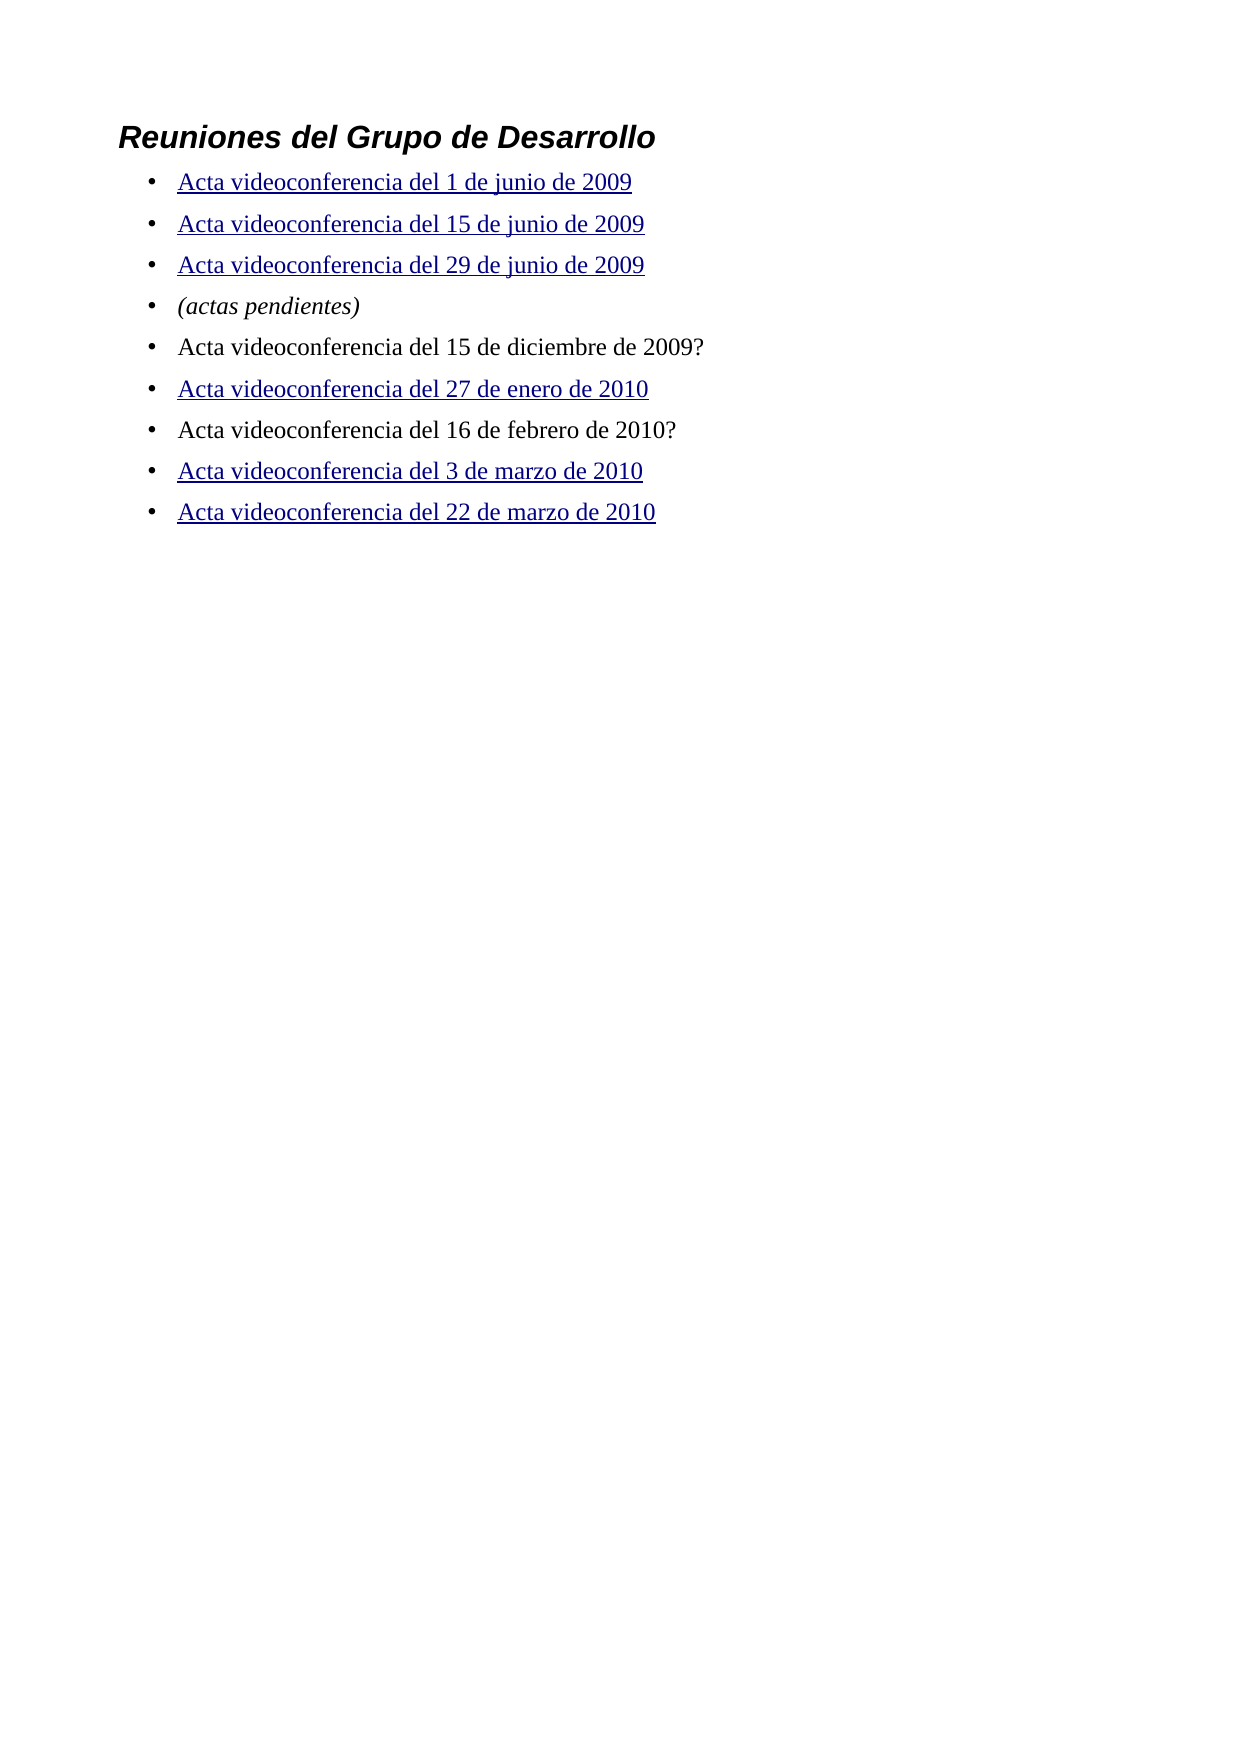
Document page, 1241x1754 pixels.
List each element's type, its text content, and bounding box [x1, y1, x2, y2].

list Acta videoconferencia del 15 de diciembre de 2009? [148, 332, 1122, 361]
list Acta videoconferencia del 16 de febrero de 2010? [148, 415, 1122, 444]
subtitle Reuniones del Grupo de Desarrollo [118, 118, 1122, 155]
list Acta videoconferencia del 3 de marzo de 2010 [148, 456, 1122, 485]
list Acta videoconferencia del 1 de junio de 2009 [148, 167, 1122, 196]
list Acta videoconferencia del 27 de enero de 2010 [148, 374, 1122, 402]
list Acta videoconferencia del 15 de junio de 2009 [148, 209, 1122, 237]
list Acta videoconferencia del 29 de junio de 2009 [148, 250, 1122, 279]
list (actas pendientes) [148, 291, 1122, 320]
list Acta videoconferencia del 22 de marzo de 2010 [148, 497, 1122, 526]
